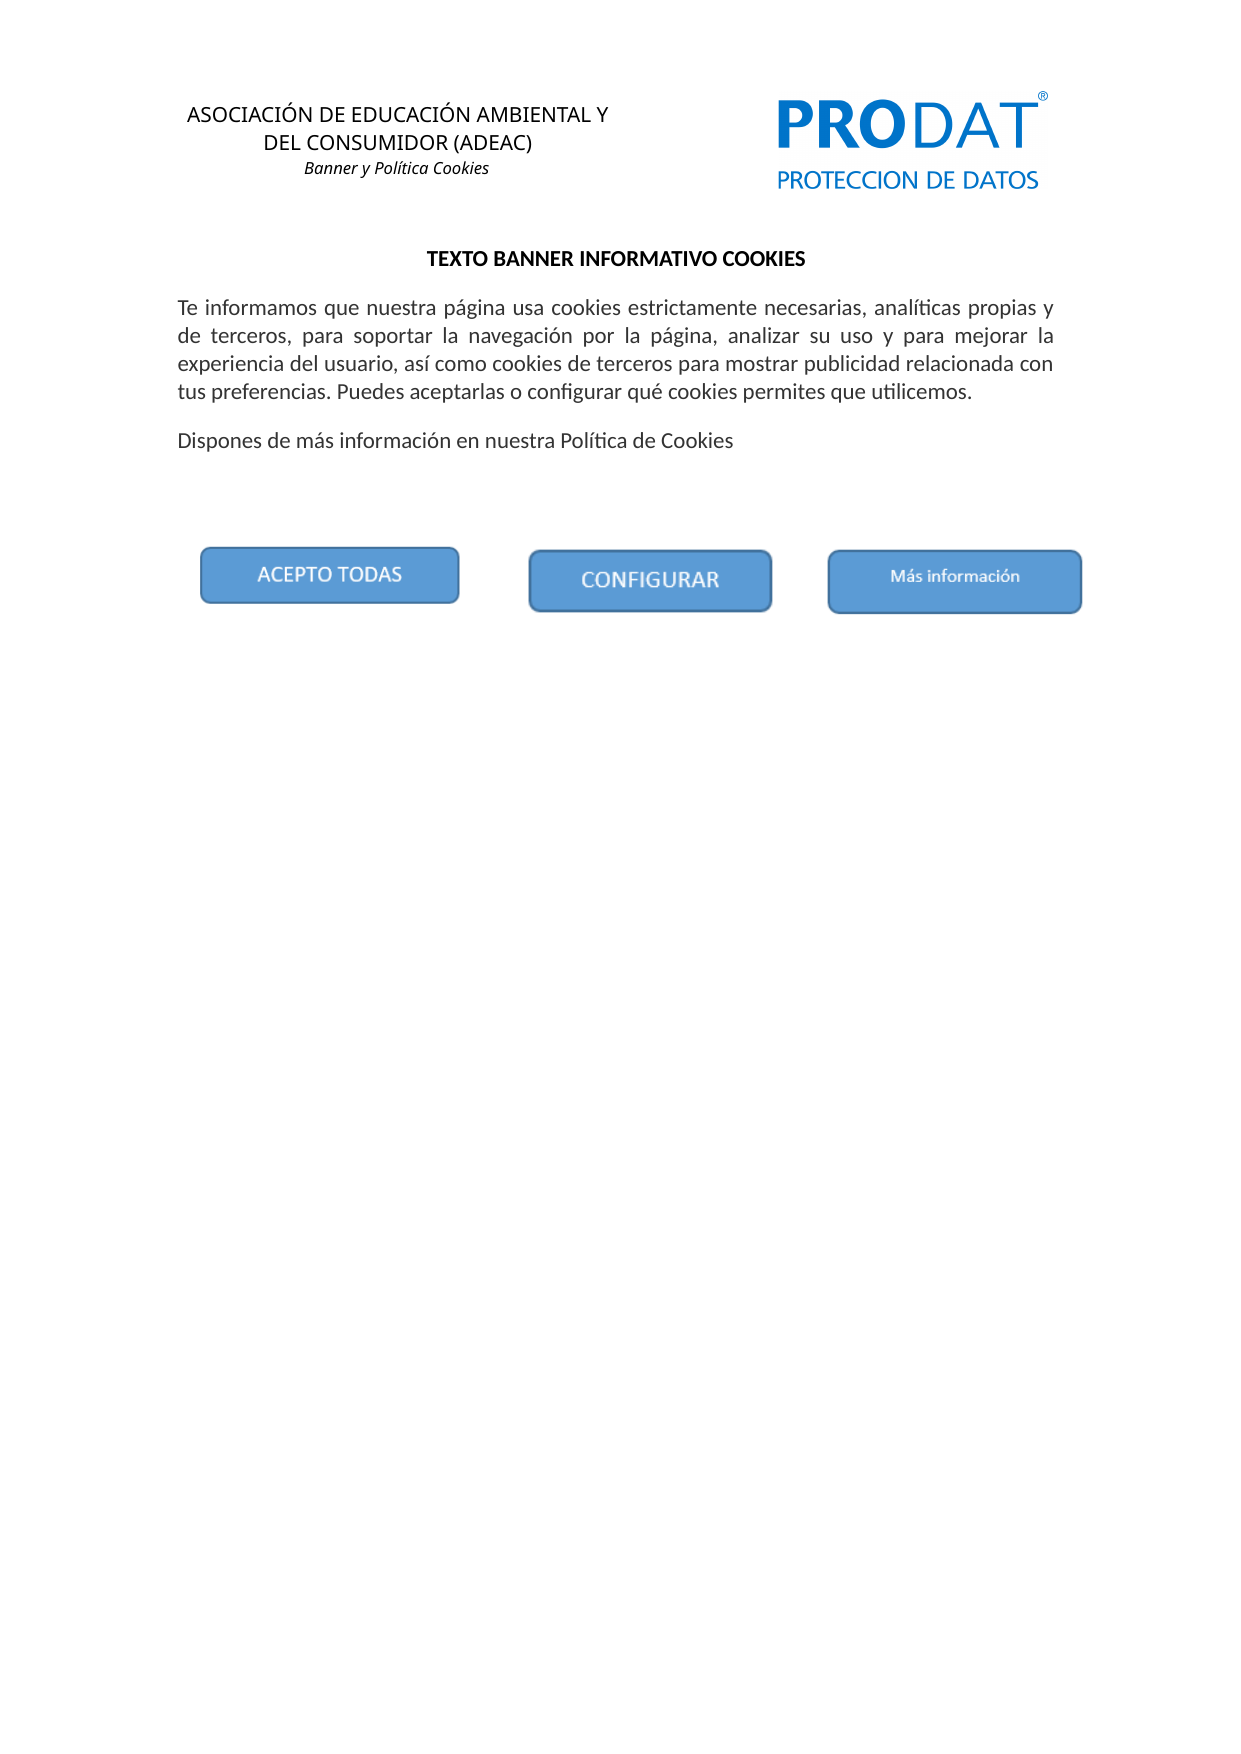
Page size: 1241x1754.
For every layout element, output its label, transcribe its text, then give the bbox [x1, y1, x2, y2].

text TEXTO BANNER INFORMATIVO COOKIES [177, 244, 1055, 272]
text Te informamos que nuestra página usa cookies estrictamente necesarias, analíticas propias y de terceros, para soportar la navegación por la página, analizar su uso y para mejorar la experiencia del usuario, así como cookies de terceros para mostrar publicidad relacionada con tus preferencias. Puedes aceptarlas o configurar qué cookies permites que utilicemos. [177, 293, 1055, 405]
text Dispones de más información en nuestra Política de Cookies [177, 426, 1055, 454]
